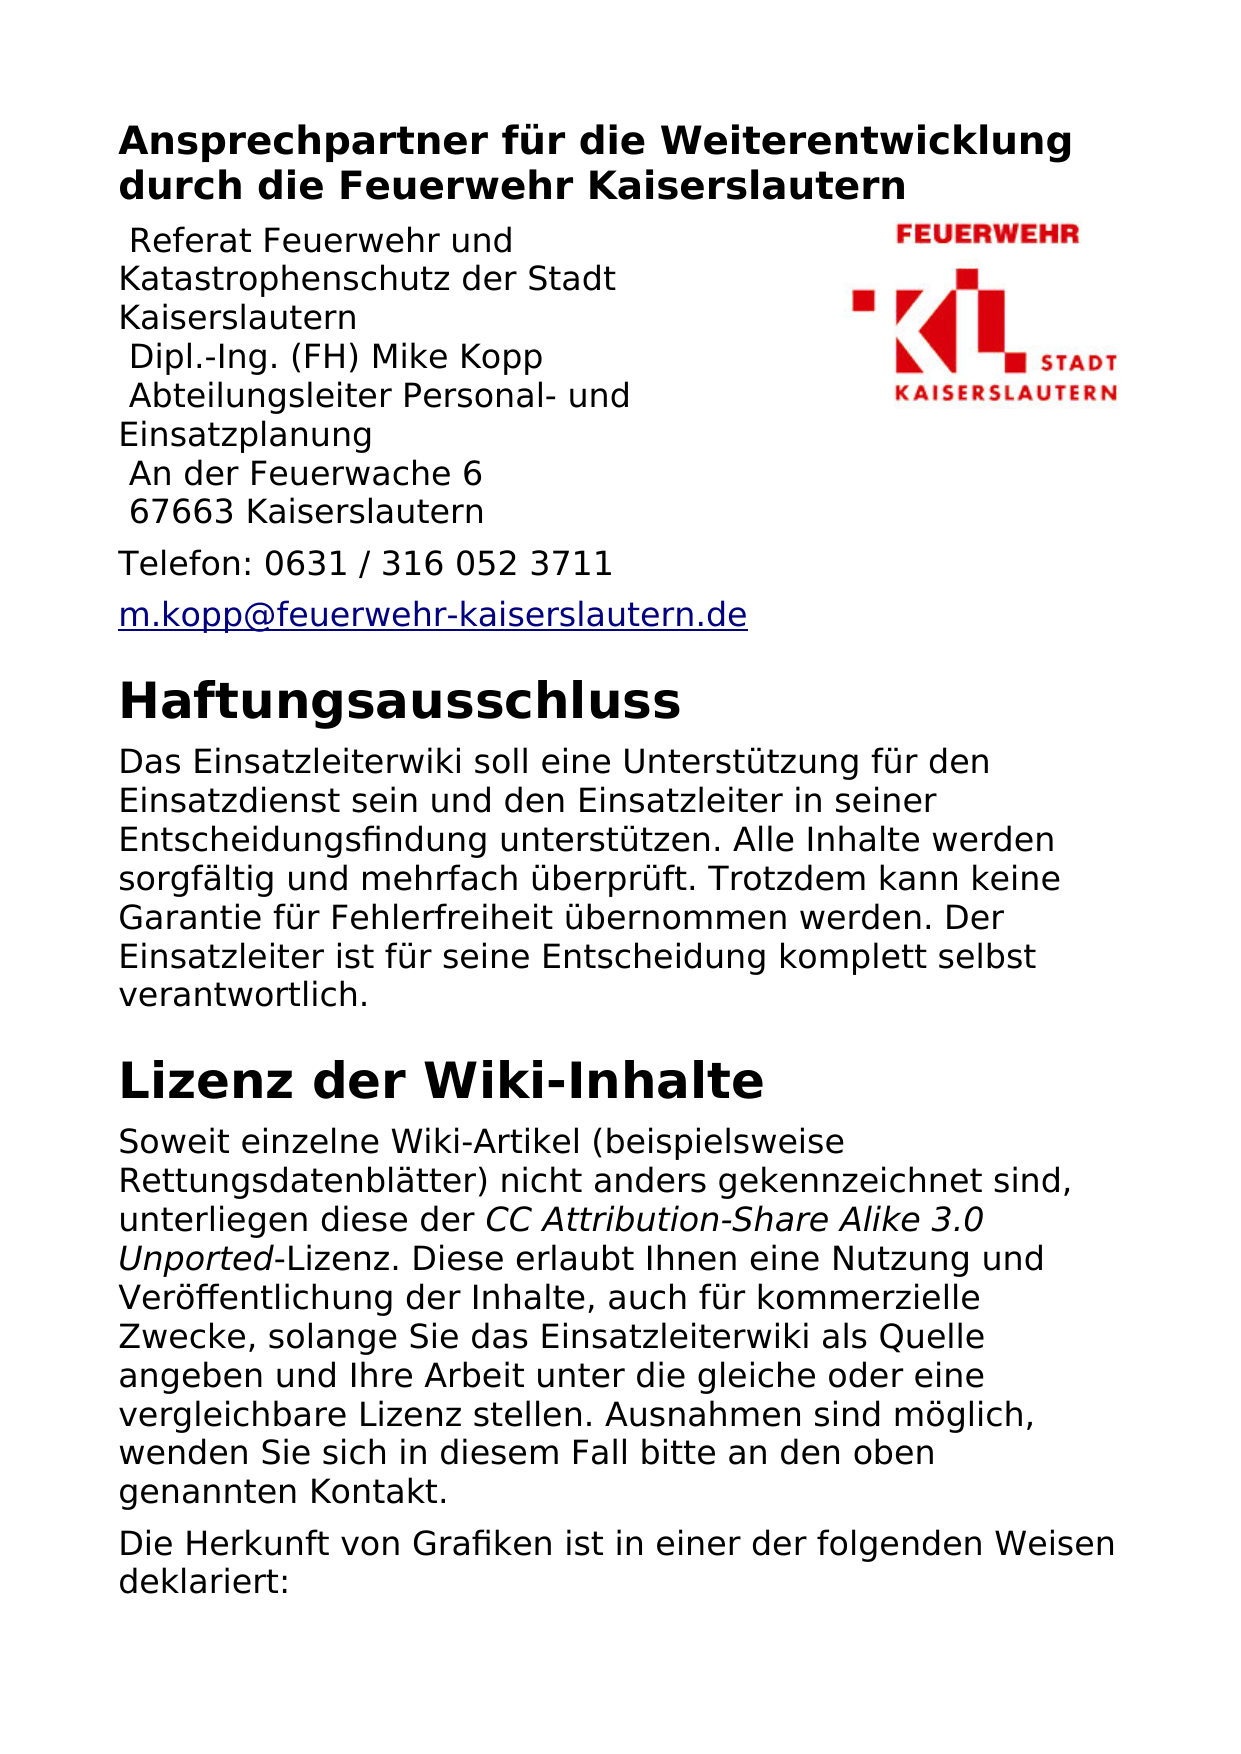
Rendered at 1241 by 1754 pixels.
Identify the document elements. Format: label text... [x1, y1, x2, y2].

text Soweit einzelne Wiki-Artikel (beispielsweise Rettungsdatenblätter) nicht anders gekennzeichnet sind, unterliegen diese der CC Attribution-Share Alike 3.0 Unported-Lizenz. Diese erlaubt Ihnen eine Nutzung und Veröffentlichung der Inhalte, auch für kommerzielle Zwecke, solange Sie das Einsatzleiterwiki als Quelle angeben und Ihre Arbeit unter die gleiche oder eine vergleichbare Lizenz stellen. Ausnahmen sind möglich, wenden Sie sich in diesem Fall bitte an den oben genannten Kontakt. [118, 1123, 1122, 1512]
text Das Einsatzleiterwiki soll eine Unterstützung für den Einsatzdienst sein und den Einsatzleiter in seiner Entscheidungsfindung unterstützen. Alle Inhalte werden sorgfältig und mehrfach überprüft. Trotzdem kann keine Garantie für Fehlerfreiheit übernommen werden. Der Einsatzleiter ist für seine Entscheidung komplett selbst verantwortlich. [118, 743, 1122, 1015]
text Die Herkunft von Grafiken ist in einer der folgenden Weisen deklariert: [118, 1524, 1122, 1602]
text m.kopp@feuerwehr-kaiserslautern.de [118, 596, 1122, 634]
subtitle Lizenz der Wiki-Inhalte [118, 1052, 1122, 1111]
text Telefon: 0631 / 316 052 3711 [118, 544, 1122, 583]
subtitle Ansprechpartner für die Weiterentwicklung durch die Feuerwehr Kaiserslautern [118, 118, 1122, 208]
subtitle Haftungsausschluss [118, 672, 1122, 730]
picture [843, 221, 1123, 409]
text Referat Feuerwehr und Katastrophenschutz der Stadt Kaiserslautern Dipl.-Ing. (FH) Mike Kopp Abteilungsleiter Personal- und Einsatzplanung An der Feuerwache 6 67663 Kaiserslautern [118, 221, 1122, 532]
